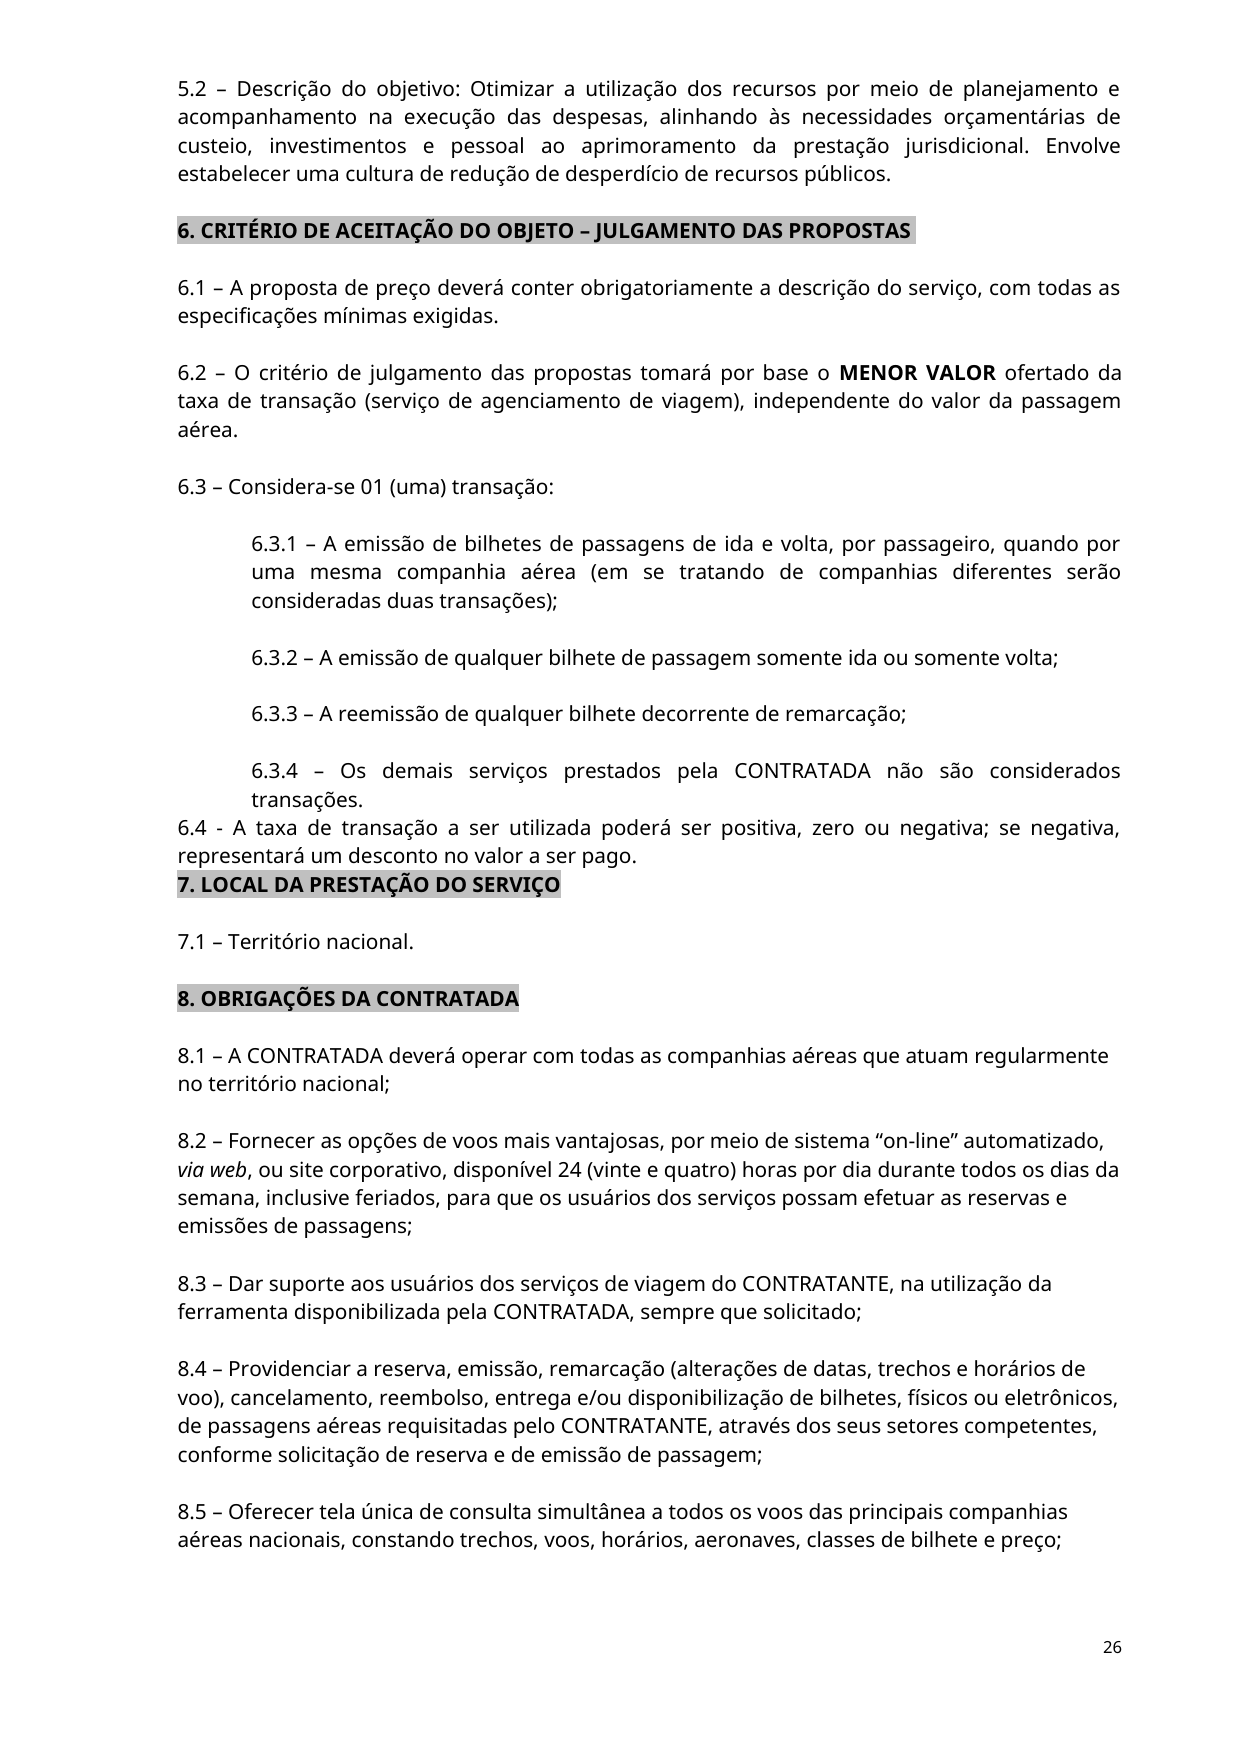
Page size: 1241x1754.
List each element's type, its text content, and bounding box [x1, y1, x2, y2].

text 6.1 – A proposta de preço deverá conter obrigatoriamente a descrição do serviço, com todas as especificações mínimas exigidas. [177, 273, 1122, 330]
text 6.3 – Considera-se 01 (uma) transação: [177, 472, 1122, 500]
text 6.4 - A taxa de transação a ser utilizada poderá ser positiva, zero ou negativa; se negativa, representará um desconto no valor a ser pago. [177, 813, 1122, 870]
text 6.3.3 – A reemissão de qualquer bilhete decorrente de remarcação; [251, 699, 1122, 728]
text 6.3.1 – A emissão de bilhetes de passagens de ida e volta, por passageiro, quando por uma mesma companhia aérea (em se tratando de companhias diferentes serão consideradas duas transações); [251, 529, 1122, 614]
text 5.2 – Descrição do objetivo: Otimizar a utilização dos recursos por meio de planejamento e acompanhamento na execução das despesas, alinhando às necessidades orçamentárias de custeio, investimentos e pessoal ao aprimoramento da prestação jurisdicional. Envolve estabelecer uma cultura de redução de desperdício de recursos públicos. [177, 74, 1122, 188]
text 8.4 – Providenciar a reserva, emissão, remarcação (alterações de datas, trechos e horários de voo), cancelamento, reembolso, entrega e/ou disponibilização de bilhetes, físicos ou eletrônicos, de passagens aéreas requisitadas pelo CONTRATANTE, através dos seus setores competentes, conforme solicitação de reserva e de emissão de passagem; [177, 1354, 1122, 1468]
text 6.2 – O critério de julgamento das propostas tomará por base o MENOR VALOR ofertado da taxa de transação (serviço de agenciamento de viagem), independente do valor da passagem aérea. [177, 358, 1122, 443]
text 6. CRITÉRIO DE ACEITAÇÃO DO OBJETO – JULGAMENTO DAS PROPOSTAS [177, 216, 1122, 244]
text 8.1 – A CONTRATADA deverá operar com todas as companhias aéreas que atuam regularmente no território nacional; [177, 1041, 1122, 1098]
text 8.2 – Fornecer as opções de voos mais vantajosas, por meio de sistema “on-line” automatizado, via web, ou site corporativo, disponível 24 (vinte e quatro) horas por dia durante todos os dias da semana, inclusive feriados, para que os usuários dos serviços possam efetuar as reservas e emissões de passagens; [177, 1126, 1122, 1240]
text 6.3.4 – Os demais serviços prestados pela CONTRATADA não são considerados transações. [251, 756, 1122, 813]
text 7. LOCAL DA PRESTAÇÃO DO SERVIÇO [177, 870, 1122, 898]
text 7.1 – Território nacional. [177, 927, 1122, 955]
text 8.3 – Dar suporte aos usuários dos serviços de viagem do CONTRATANTE, na utilização da ferramenta disponibilizada pela CONTRATADA, sempre que solicitado; [177, 1269, 1122, 1326]
text 6.3.2 – A emissão de qualquer bilhete de passagem somente ida ou somente volta; [251, 643, 1122, 671]
text 8.5 – Oferecer tela única de consulta simultânea a todos os voos das principais companhias aéreas nacionais, constando trechos, voos, horários, aeronaves, classes de bilhete e preço; [177, 1497, 1122, 1554]
text 8. OBRIGAÇÕES DA CONTRATADA [177, 984, 1122, 1012]
